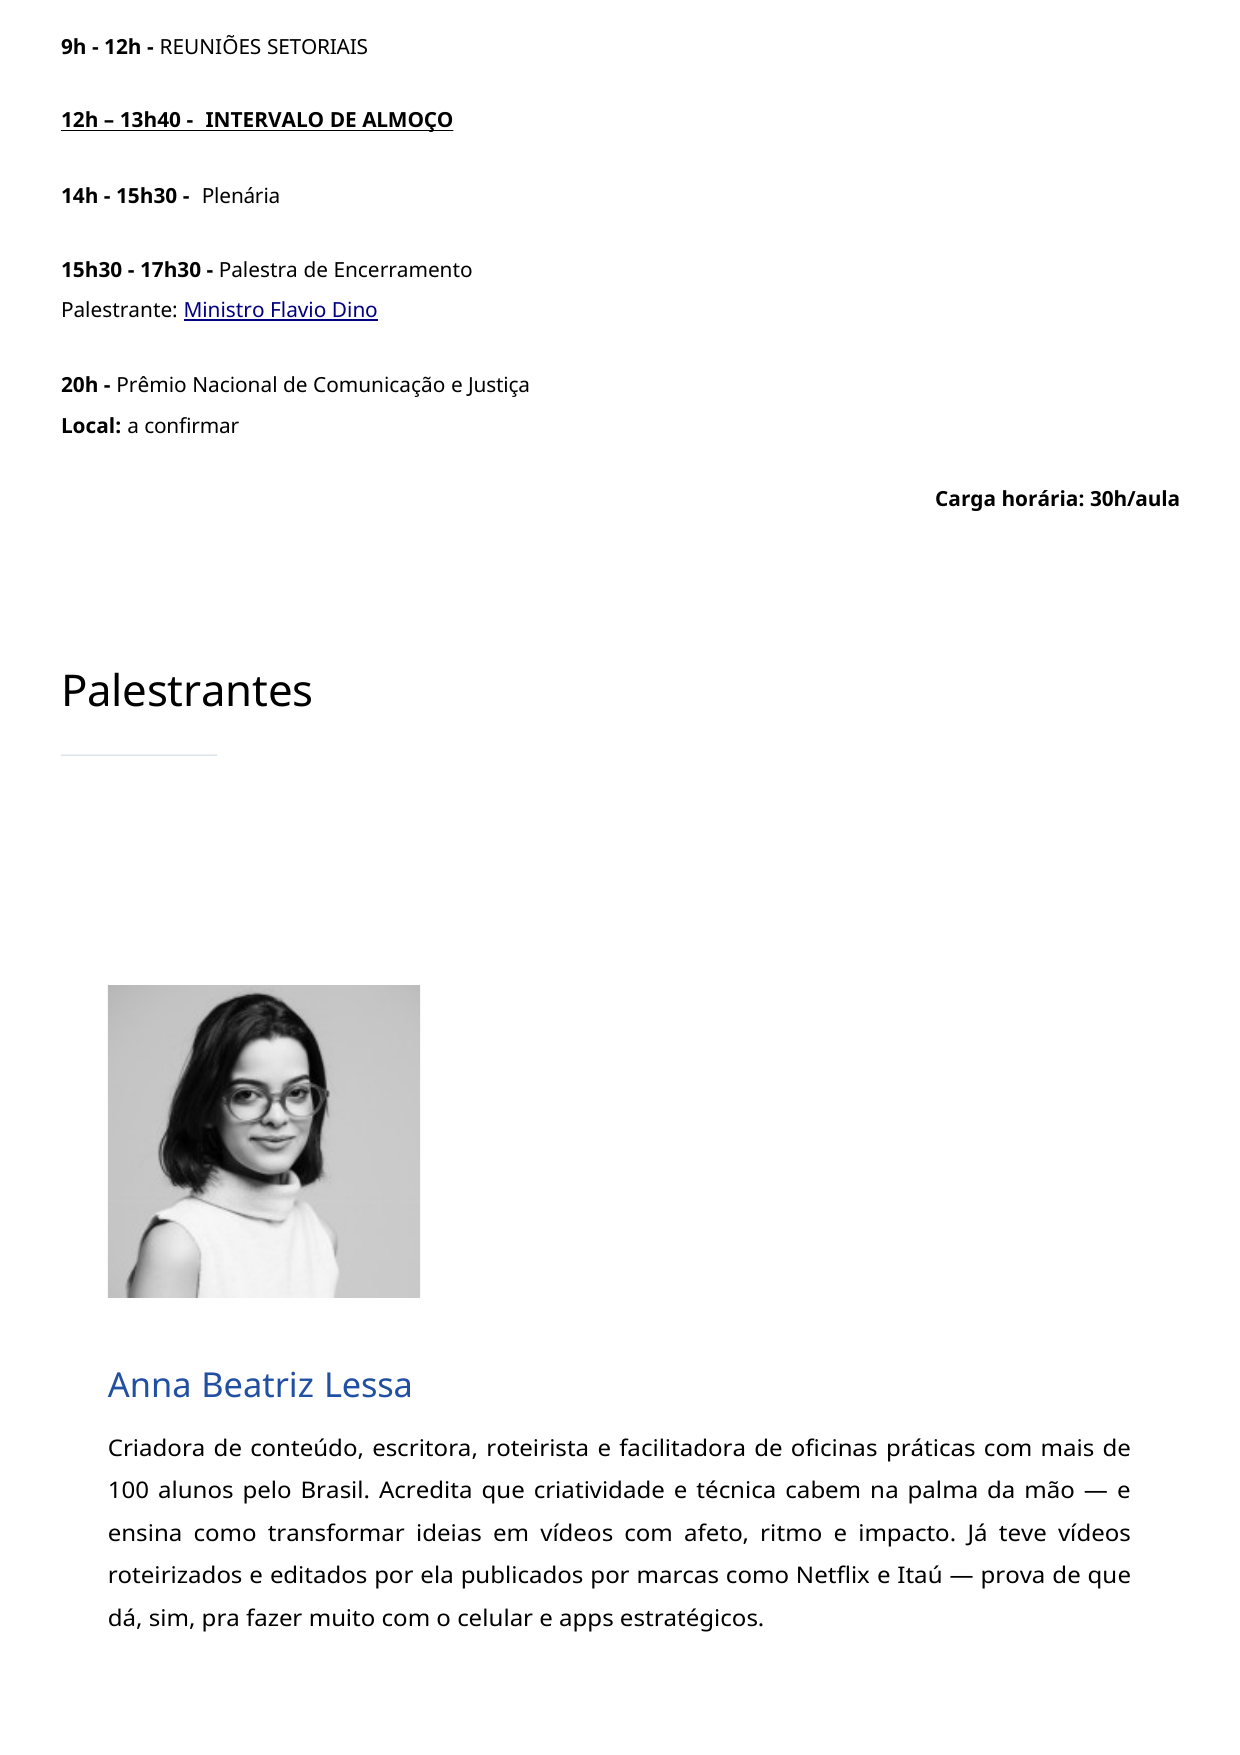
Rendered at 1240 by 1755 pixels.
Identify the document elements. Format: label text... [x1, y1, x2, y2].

text 14h - 15h30 - Plenária [61, 181, 1239, 209]
subtitle 12h – 13h40 - INTERVALO DE ALMOÇO [61, 106, 1239, 134]
text Carga horária: 30h/aula [0, 484, 1180, 513]
text 9h - 12h - REUNIÕES SETORIAIS [61, 32, 1239, 60]
text 20h - Prêmio Nacional de Comunicação e Justiça [61, 370, 1239, 398]
text 15h30 - 17h30 - Palestra de Encerramento Palestrante: Ministro Flavio Dino [61, 255, 524, 323]
subtitle Palestrantes [61, 659, 1239, 719]
text Local: a confirmar [61, 411, 1239, 439]
subtitle Anna Beatriz Lessa [108, 1361, 1239, 1408]
text Criadora de conteúdo, escritora, roteirista e facilitadora de oficinas práticas com mais de 100 alunos pelo Brasil. Acredita que criatividade e técnica cabem na palma da mão — e ensina como transformar ideias em vídeos com afeto, ritmo e impacto. Já teve vídeos roteirizados e editados por ela publicados por marcas como Netflix e Itaú — prova de que dá, sim, pra fazer muito com o celular e apps estratégicos. [108, 1432, 1133, 1633]
